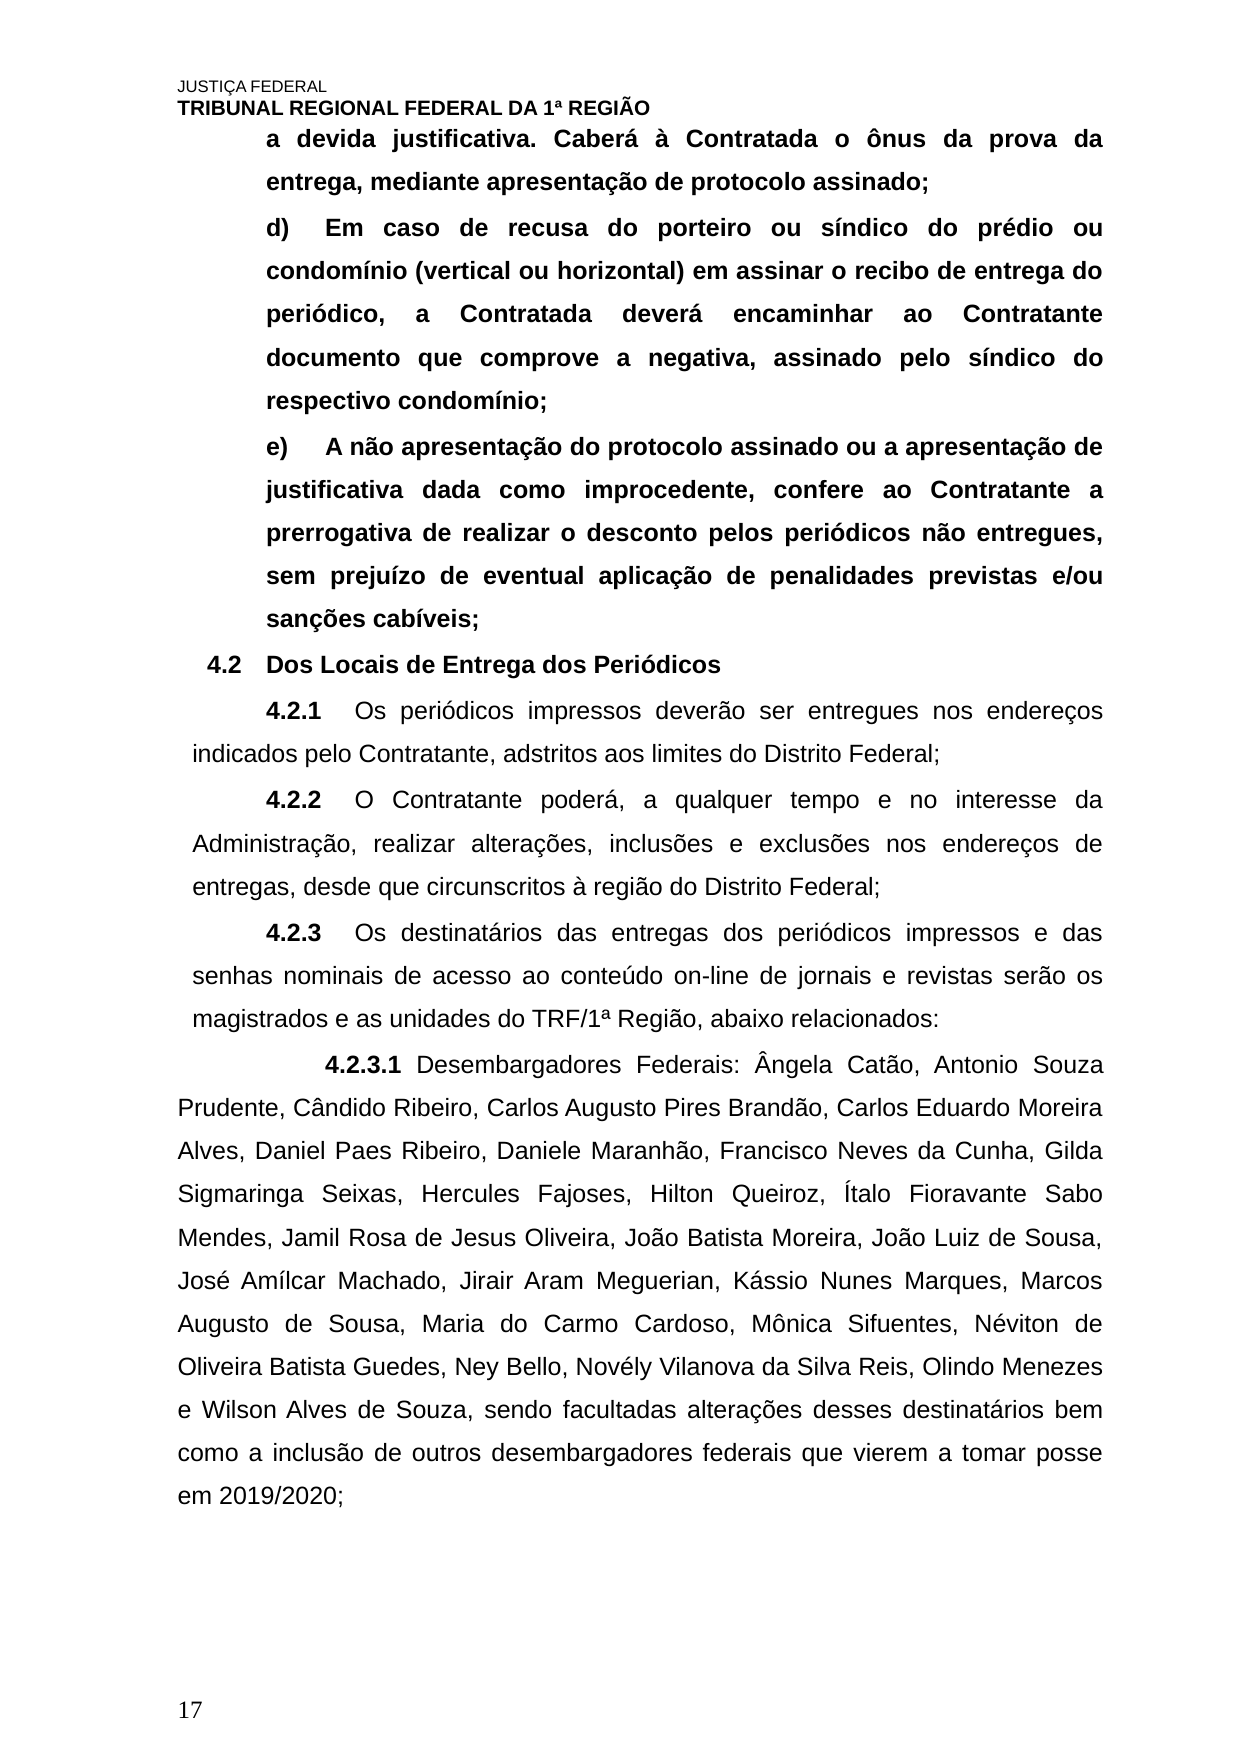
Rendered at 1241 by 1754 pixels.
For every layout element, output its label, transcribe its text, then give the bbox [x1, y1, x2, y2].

list a devida justificativa. Caberá à Contratada o ônus da prova da entrega, mediante apresentação de protocolo assinado; [266, 124, 1104, 196]
list Os destinatários das entregas dos periódicos impressos e das senhas nominais de acesso ao conteúdo on-line de jornais e revistas serão os magistrados e as unidades do TRF/1ª Região, abaixo relacionados: [192, 918, 1104, 1033]
list Dos Locais de Entrega dos Periódicos [177, 650, 1104, 679]
list O Contratante poderá, a qualquer tempo e no interesse da Administração, realizar alterações, inclusões e exclusões nos endereços de entregas, desde que circunscritos à região do Distrito Federal; [192, 786, 1104, 901]
text 4.2.3.1 Desembargadores Federais: Ângela Catão, Antonio Souza Prudente, Cândido Ribeiro, Carlos Augusto Pires Brandão, Carlos Eduardo Moreira Alves, Daniel Paes Ribeiro, Daniele Maranhão, Francisco Neves da Cunha, Gilda Sigmaringa Seixas, Hercules Fajoses, Hilton Queiroz, Ítalo Fioravante Sabo Mendes, Jamil Rosa de Jesus Oliveira, João Batista Moreira, João Luiz de Sousa, José Amílcar Machado, Jirair Aram Meguerian, Kássio Nunes Marques, Marcos Augusto de Sousa, Maria do Carmo Cardoso, Mônica Sifuentes, Néviton de Oliveira Batista Guedes, Ney Bello, Novély Vilanova da Silva Reis, Olindo Menezes e Wilson Alves de Souza, sendo facultadas alterações desses destinatários bem como a inclusão de outros desembargadores federais que vierem a tomar posse em 2019/2020; [177, 1050, 1104, 1510]
list Os periódicos impressos deverão ser entregues nos endereços indicados pelo Contratante, adstritos aos limites do Distrito Federal; [192, 696, 1104, 768]
list A não apresentação do protocolo assinado ou a apresentação de justificativa dada como improcedente, confere ao Contratante a prerrogativa de realizar o desconto pelos periódicos não entregues, sem prejuízo de eventual aplicação de penalidades previstas e/ou sanções cabíveis; [266, 432, 1104, 633]
list Em caso de recusa do porteiro ou síndico do prédio ou condomínio (vertical ou horizontal) em assinar o recibo de entrega do periódico, a Contratada deverá encaminhar ao Contratante documento que comprove a negativa, assinado pelo síndico do respectivo condomínio; [266, 213, 1104, 414]
